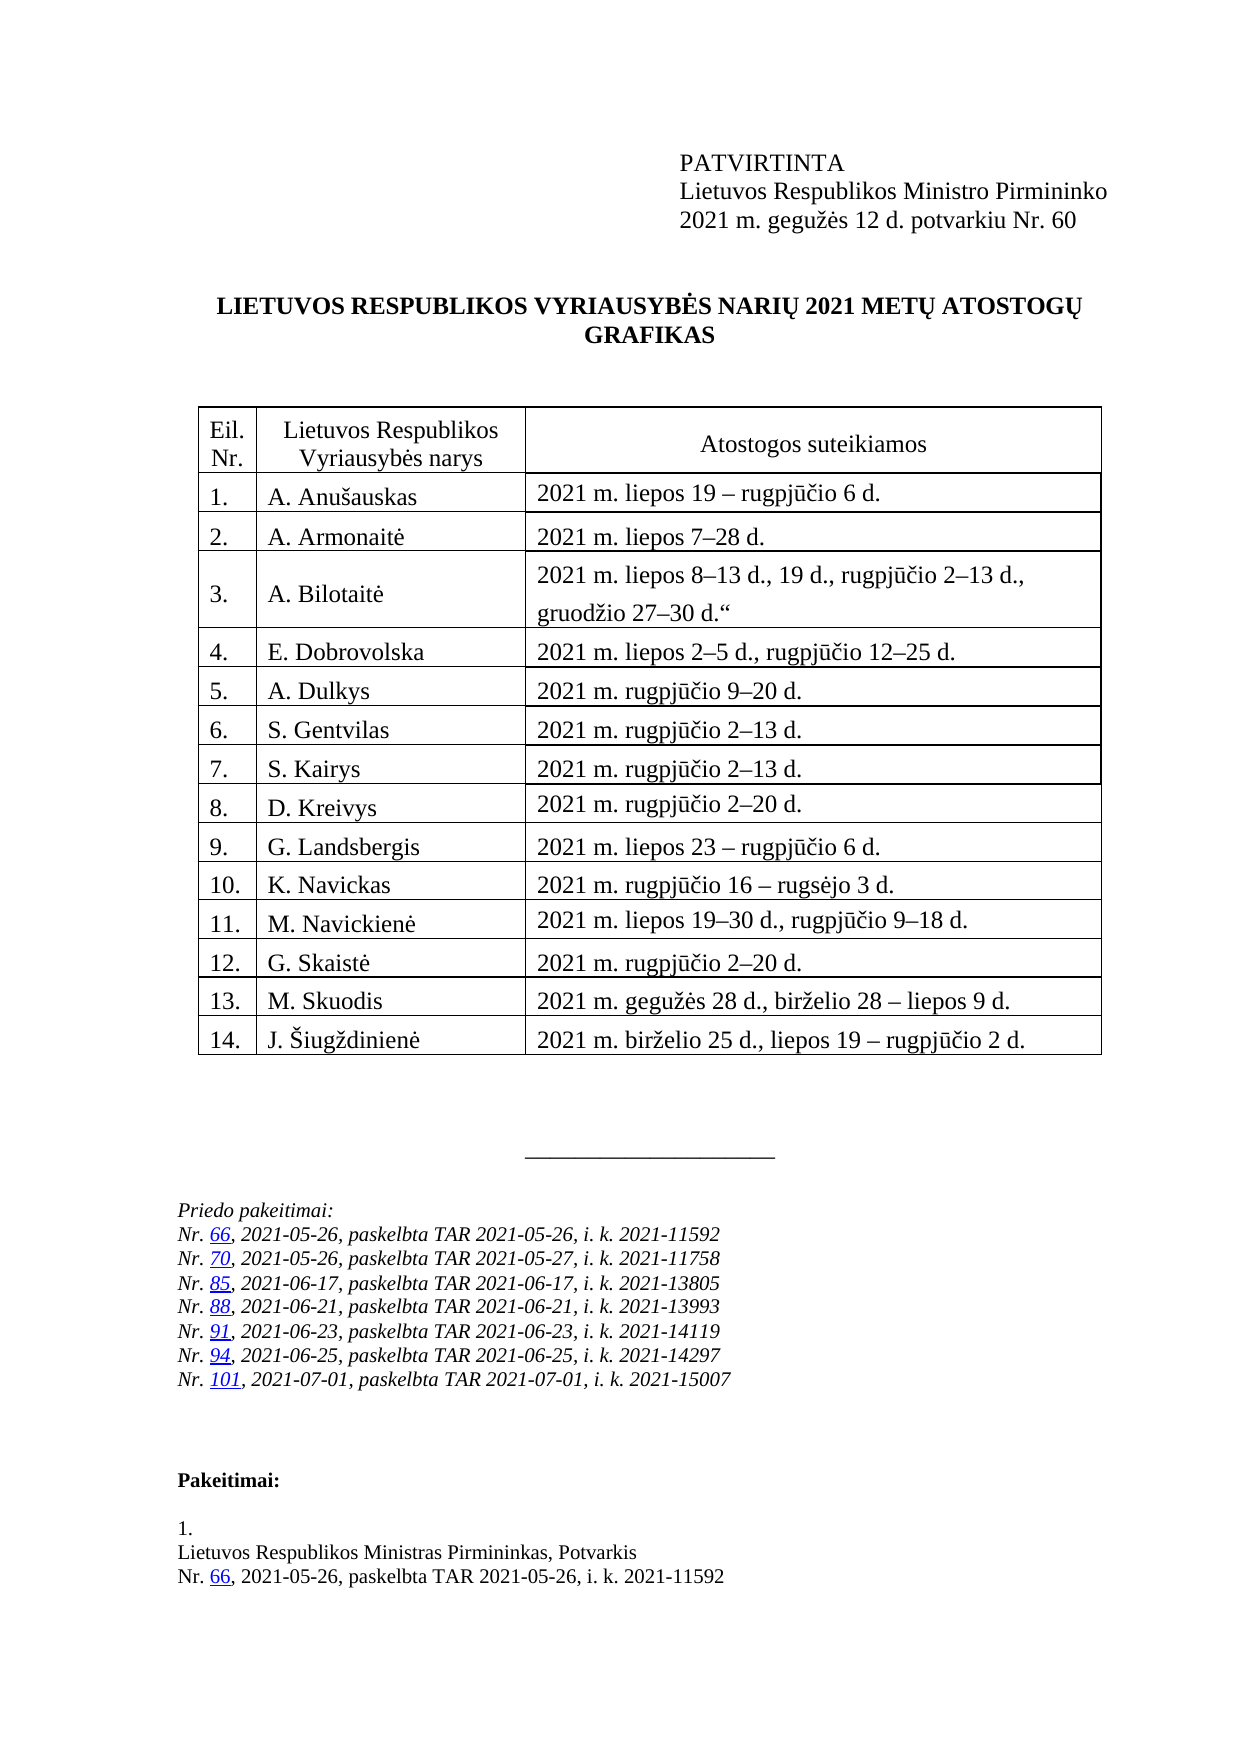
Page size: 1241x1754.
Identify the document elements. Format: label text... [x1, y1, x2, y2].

text Pakeitimai: [177, 1468, 1122, 1492]
table_cell 2021 m. liepos 7–28 d. [526, 513, 1100, 550]
text Nr. 66, 2021-05-26, paskelbta TAR 2021-05-26, i. k. 2021-11592 [177, 1222, 1122, 1246]
table_cell 2021 m. rugpjūčio 2–20 d. [526, 939, 1101, 976]
table_cell G. Skaistė [257, 939, 525, 976]
table_cell 6. [199, 706, 256, 744]
table_cell 2021 m. rugpjūčio 2–13 d. [526, 746, 1100, 783]
table_cell 14. [199, 1016, 256, 1053]
table_cell 1. [199, 473, 256, 511]
table_cell E. Dobrovolska [257, 628, 525, 666]
table_cell D. Kreivys [257, 784, 525, 822]
table_cell 2021 m. rugpjūčio 16 – rugsėjo 3 d. [526, 862, 1101, 899]
table_cell A. Bilotaitė [257, 551, 525, 627]
table_cell A. Dulkys [257, 667, 525, 705]
text PATVIRTINTA [679, 148, 1122, 176]
text Nr. 66, 2021-05-26, paskelbta TAR 2021-05-26, i. k. 2021-11592 [177, 1564, 1122, 1588]
table_cell 9. [199, 823, 256, 861]
table_cell M. Navickienė [257, 900, 525, 938]
text Nr. 91, 2021-06-23, paskelbta TAR 2021-06-23, i. k. 2021-14119 [177, 1318, 1122, 1343]
table_cell K. Navickas [257, 862, 525, 899]
text –––––––––––––––––––– [177, 1141, 1122, 1169]
table_cell S. Kairys [257, 745, 525, 783]
text Lietuvos Respublikos Ministro Pirmininko 2021 m. gegužės 12 d. potvarkiu Nr. 60 [679, 176, 1122, 263]
table_cell 2021 m. liepos 19–30 d., rugpjūčio 9–18 d. [526, 900, 1101, 938]
table_cell 3. [199, 551, 256, 627]
text Priedo pakeitimai: [177, 1198, 1122, 1222]
table_cell 2021 m. rugpjūčio 2–20 d. [526, 785, 1101, 822]
table_cell 2021 m. rugpjūčio 2–13 d. [526, 707, 1100, 744]
table_cell A. Anušauskas [257, 473, 525, 511]
text Lietuvos Respublikos Ministras Pirmininkas, Potvarkis [177, 1540, 1122, 1564]
table_cell 2021 m. gegužės 28 d., birželio 28 – liepos 9 d. [526, 978, 1101, 1015]
text Nr. 70, 2021-05-26, paskelbta TAR 2021-05-27, i. k. 2021-11758 [177, 1246, 1122, 1270]
table_cell 5. [199, 667, 256, 705]
text Nr. 94, 2021-06-25, paskelbta TAR 2021-06-25, i. k. 2021-14297 [177, 1343, 1122, 1367]
table_cell 8. [199, 784, 256, 822]
table_cell A. Armonaitė [257, 512, 525, 550]
table_cell 2021 m. liepos 23 – rugpjūčio 6 d. [526, 823, 1101, 861]
table_cell 12. [199, 939, 256, 976]
table_cell 2021 m. rugpjūčio 9–20 d. [526, 668, 1100, 705]
text LIETUVOS RESPUBLIKOS VYRIAUSYBĖS NARIŲ 2021 METŲ ATOSTOGŲ GRAFIKAS [177, 291, 1122, 349]
table_cell 2021 m. liepos 2–5 d., rugpjūčio 12–25 d. [526, 628, 1100, 666]
table_cell S. Gentvilas [257, 706, 525, 744]
table_cell 2. [199, 512, 256, 550]
table_cell 10. [199, 862, 256, 899]
table_cell 13. [199, 978, 256, 1015]
table_cell J. Šiugždinienė [257, 1016, 525, 1053]
text Nr. 101, 2021-07-01, paskelbta TAR 2021-07-01, i. k. 2021-15007 [177, 1367, 1122, 1391]
text Nr. 85, 2021-06-17, paskelbta TAR 2021-06-17, i. k. 2021-13805 [177, 1270, 1122, 1294]
text 1. [177, 1516, 1122, 1540]
table_header Lietuvos Respublikos Vyriausybės narys [257, 408, 525, 472]
table_cell 2021 m. liepos 8–13 d., 19 d., rugpjūčio 2–13 d., gruodžio 27–30 d.“ [526, 552, 1100, 627]
table_header Eil. Nr. [199, 408, 256, 472]
table_cell G. Landsbergis [257, 823, 525, 861]
table_cell 2021 m. liepos 19 – rugpjūčio 6 d. [526, 474, 1100, 511]
table_cell 2021 m. birželio 25 d., liepos 19 – rugpjūčio 2 d. [526, 1016, 1101, 1053]
table_cell M. Skuodis [257, 978, 525, 1015]
table_header Atostogos suteikiamos [526, 408, 1101, 472]
table_cell 4. [199, 628, 256, 666]
table_cell 7. [199, 745, 256, 783]
table_cell 11. [199, 900, 256, 938]
text Nr. 88, 2021-06-21, paskelbta TAR 2021-06-21, i. k. 2021-13993 [177, 1294, 1122, 1318]
